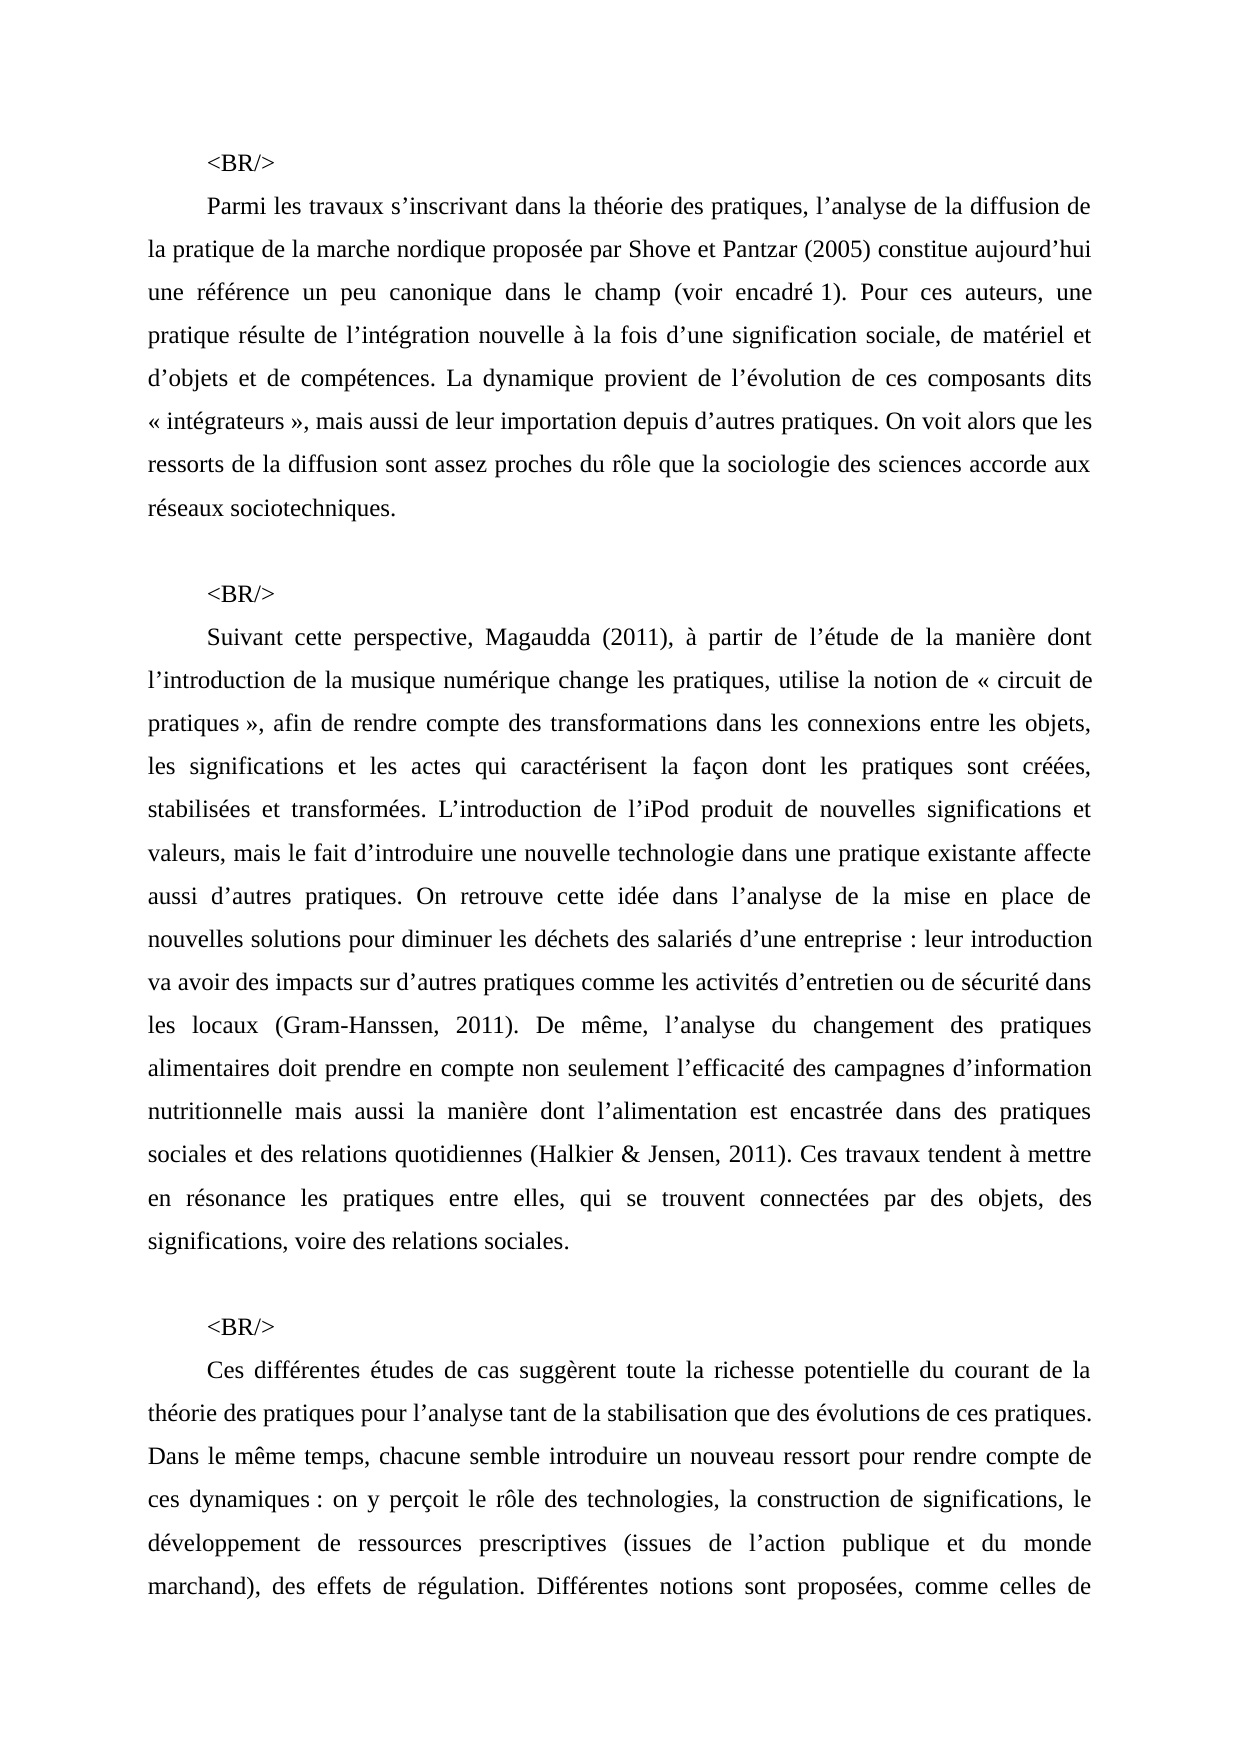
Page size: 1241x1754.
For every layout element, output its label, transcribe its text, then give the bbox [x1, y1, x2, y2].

text <BR/> [148, 1312, 1093, 1341]
text Parmi les travaux s’inscrivant dans la théorie des pratiques, l’analyse de la diffusion de la pratique de la marche nordique proposée par Shove et Pantzar (2005) constitue aujourd’hui une référence un peu canonique dans le champ (voir encadré 1). Pour ces auteurs, une pratique résulte de l’intégration nouvelle à la fois d’une signification sociale, de matériel et d’objets et de compétences. La dynamique provient de l’évolution de ces composants dits « intégrateurs », mais aussi de leur importation depuis d’autres pratiques. On voit alors que les ressorts de la diffusion sont assez proches du rôle que la sociologie des sciences accorde aux réseaux sociotechniques. [148, 191, 1093, 521]
text <BR/> [148, 148, 1093, 176]
text Ces différentes études de cas suggèrent toute la richesse potentielle du courant de la théorie des pratiques pour l’analyse tant de la stabilisation que des évolutions de ces pratiques. Dans le même temps, chacune semble introduire un nouveau ressort pour rendre compte de ces dynamiques : on y perçoit le rôle des technologies, la construction de significations, le développement de ressources prescriptives (issues de l’action publique et du monde marchand), des effets de régulation. Différentes notions sont proposées, comme celles de [148, 1355, 1093, 1599]
text <BR/> [148, 579, 1093, 608]
text Suivant cette perspective, Magaudda (2011), à partir de l’étude de la manière dont l’introduction de la musique numérique change les pratiques, utilise la notion de « circuit de pratiques », afin de rendre compte des transformations dans les connexions entre les objets, les significations et les actes qui caractérisent la façon dont les pratiques sont créées, stabilisées et transformées. L’introduction de l’iPod produit de nouvelles significations et valeurs, mais le fait d’introduire une nouvelle technologie dans une pratique existante affecte aussi d’autres pratiques. On retrouve cette idée dans l’analyse de la mise en place de nouvelles solutions pour diminuer les déchets des salariés d’une entreprise : leur introduction va avoir des impacts sur d’autres pratiques comme les activités d’entretien ou de sécurité dans les locaux (Gram-Hanssen, 2011). De même, l’analyse du changement des pratiques alimentaires doit prendre en compte non seulement l’efficacité des campagnes d’information nutritionnelle mais aussi la manière dont l’alimentation est encastrée dans des pratiques sociales et des relations quotidiennes (Halkier & Jensen, 2011). Ces travaux tendent à mettre en résonance les pratiques entre elles, qui se trouvent connectées par des objets, des significations, voire des relations sociales. [148, 622, 1093, 1254]
